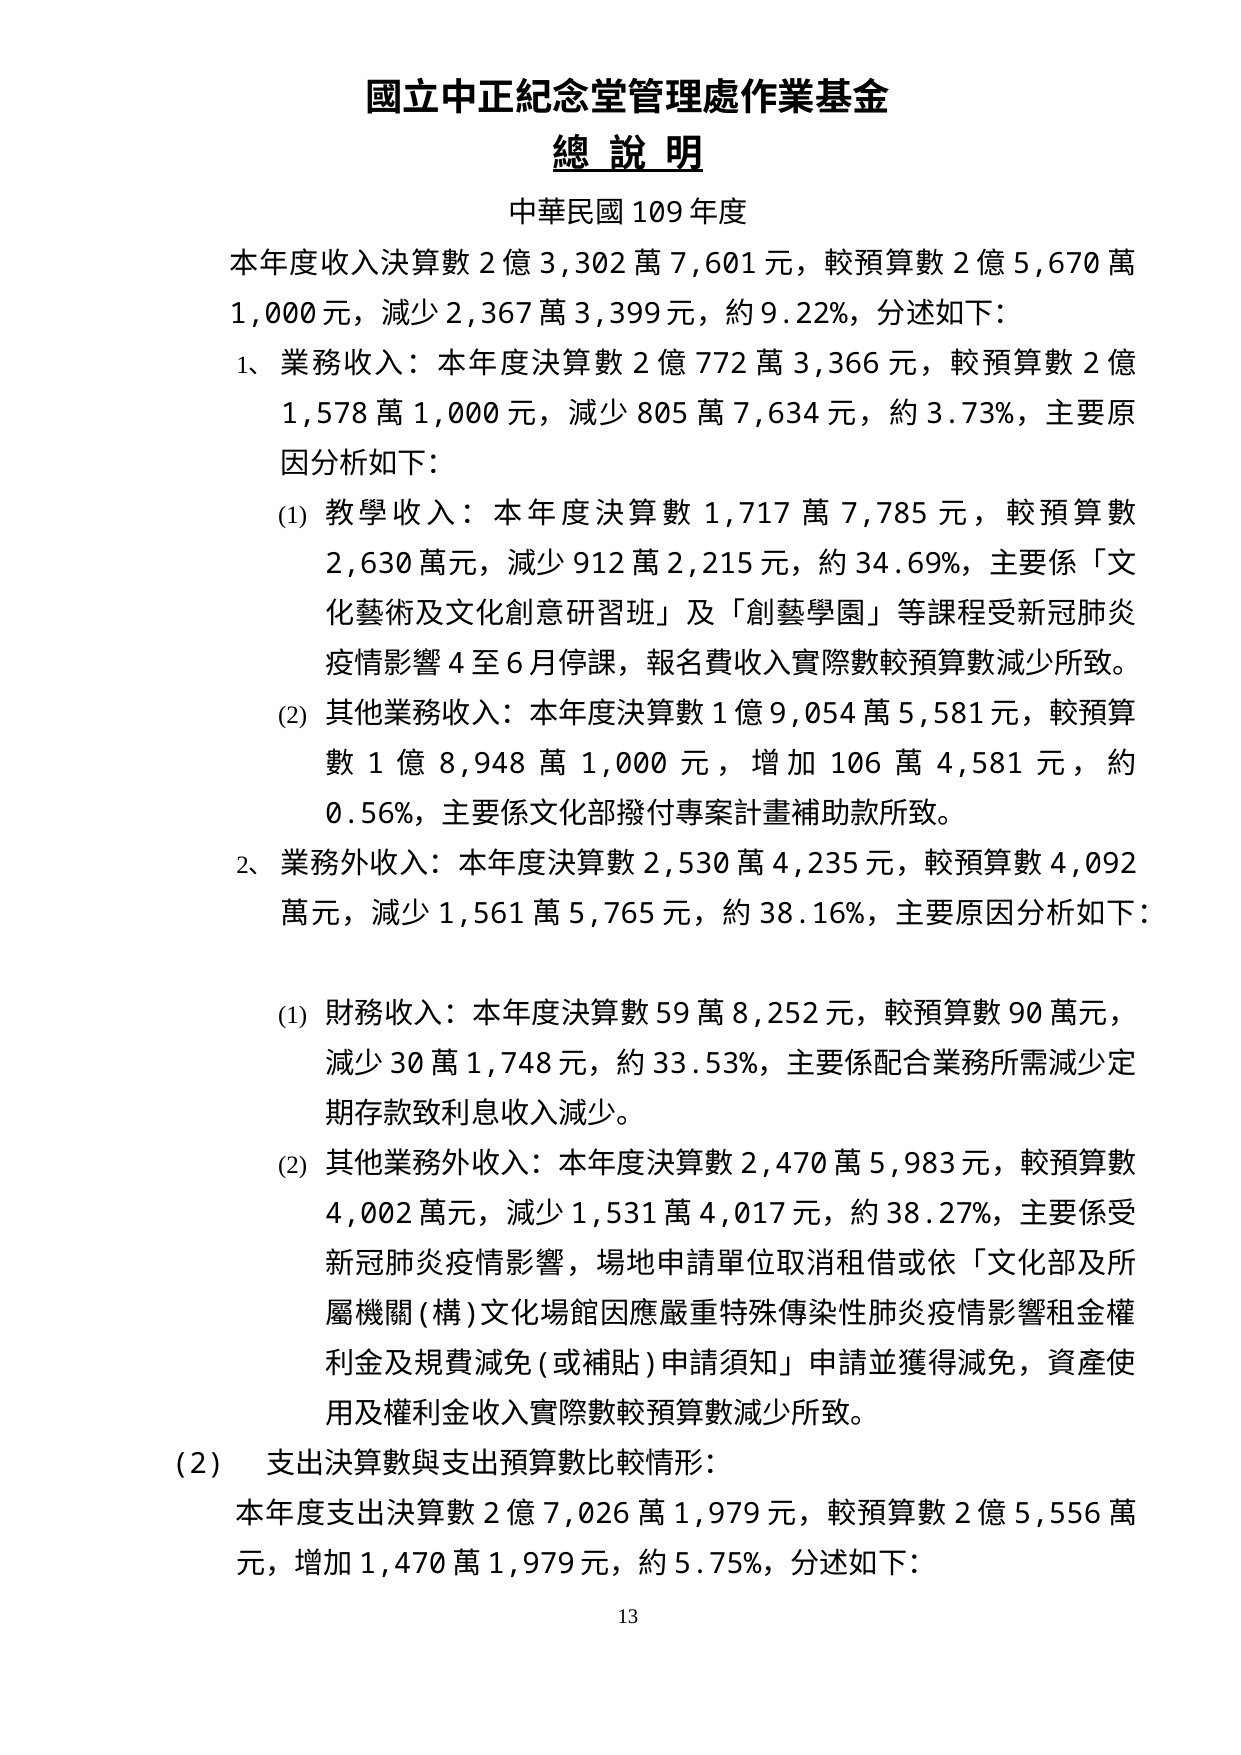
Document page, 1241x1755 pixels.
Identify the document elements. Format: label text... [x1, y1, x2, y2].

list 業務收入：本年度決算數2億772萬3,366元，較預算數2億1,578萬1,000元，減少805萬7,634元，約3.73%，主要原因分析如下： [236, 334, 1137, 484]
text 本年度支出決算數2億7,026萬1,979元，較預算數2億5,556萬元，增加1,470萬1,979元，約5.75%，分述如下： [236, 1484, 1137, 1584]
text 本年度收入決算數2億3,302萬7,601元，較預算數2億5,670萬1,000元，減少2,367萬3,399元，約9.22%，分述如下： [229, 234, 1137, 334]
list 支出決算數與支出預算數比較情形： [172, 1434, 1137, 1484]
list 其他業務外收入：本年度決算數2,470萬5,983元，較預算數4,002萬元，減少1,531萬4,017元，約38.27%，主要係受新冠肺炎疫情影響，場地申請單位取消租借或依「文化部及所屬機關(構)文化場館因應嚴重特殊傳染性肺炎疫情影響租金權利金及規費減免(或補貼)申請須知」申請並獲得減免，資產使用及權利金收入實際數較預算數減少所致。 [278, 1134, 1137, 1434]
list 財務收入：本年度決算數59萬8,252元，較預算數90萬元，減少30萬1,748元，約33.53%，主要係配合業務所需減少定期存款致利息收入減少。 [278, 984, 1137, 1134]
list 其他業務收入：本年度決算數1億9,054萬5,581元，較預算數1億8,948萬1,000元，增加106萬4,581元，約0.56%，主要係文化部撥付專案計畫補助款所致。 [278, 684, 1137, 834]
list 業務外收入：本年度決算數2,530萬4,235元，較預算數4,092萬元，減少1,561萬5,765元，約38.16%，主要原因分析如下： [236, 834, 1137, 984]
list 教學收入：本年度決算數1,717萬7,785元，較預算數2,630萬元，減少912萬2,215元，約34.69%，主要係「文化藝術及文化創意研習班」及「創藝學園」等課程受新冠肺炎疫情影響4至6月停課，報名費收入實際數較預算數減少所致。 [278, 484, 1137, 684]
